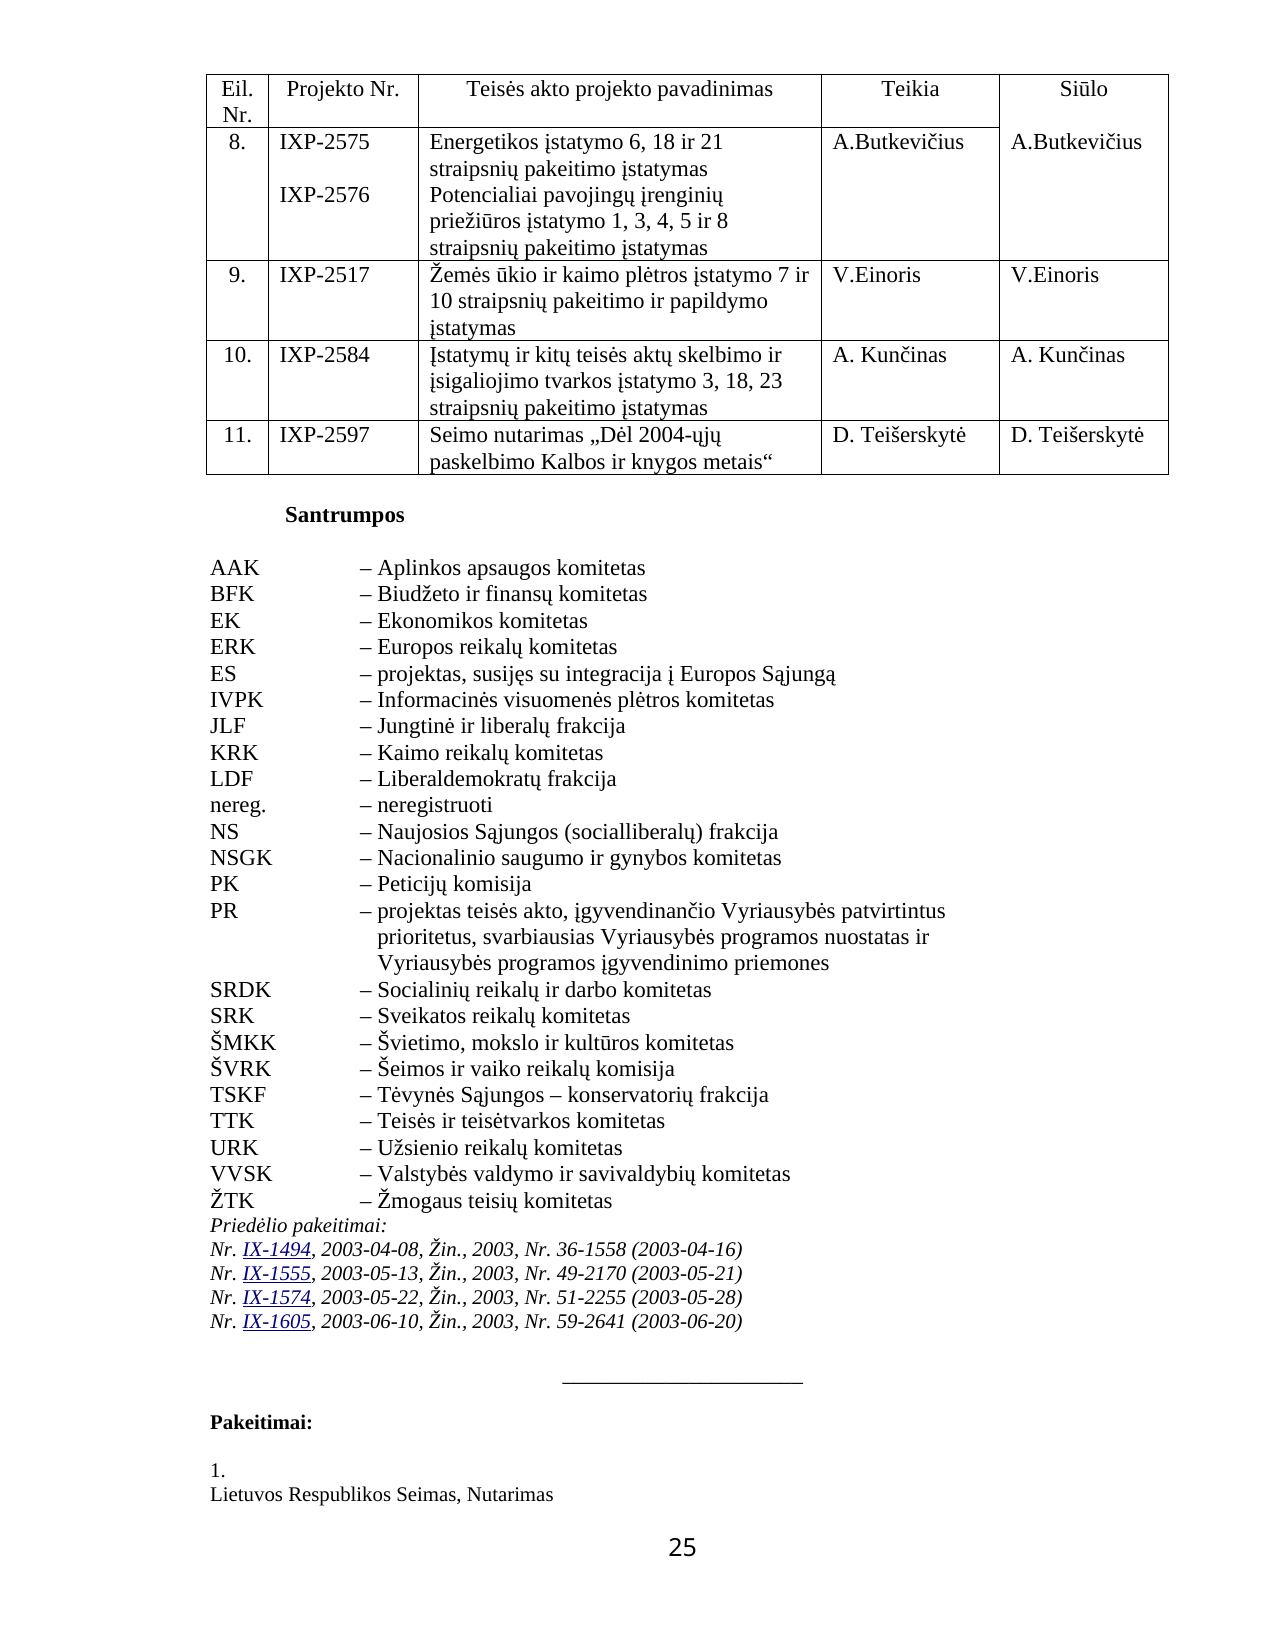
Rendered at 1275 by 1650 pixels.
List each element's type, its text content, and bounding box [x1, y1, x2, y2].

text NS – Naujosios Sąjungos (socialliberalų) frakcija [210, 818, 1155, 844]
table_header Eil. Nr. [207, 75, 268, 127]
table_cell Seimo nutarimas „Dėl 2004-ųjų paskelbimo Kalbos ir knygos metais“ [419, 421, 821, 474]
table_header Siūlo [1000, 75, 1168, 127]
text URK – Užsienio reikalų komitetas [210, 1134, 1155, 1160]
text SRDK – Socialinių reikalų ir darbo komitetas [210, 976, 1155, 1002]
text ŽTK – Žmogaus teisių komitetas [210, 1187, 1155, 1213]
table_cell V.Einoris [1000, 261, 1168, 340]
text KRK – Kaimo reikalų komitetas [210, 739, 1155, 765]
text AAK – Aplinkos apsaugos komitetas [210, 554, 1155, 581]
text VVSK – Valstybės valdymo ir savivaldybių komitetas [210, 1160, 1155, 1187]
table_header [1169, 74, 1206, 127]
text NSGK – Nacionalinio saugumo ir gynybos komitetas [210, 844, 1155, 870]
text ŠVRK – Šeimos ir vaiko reikalų komisija [210, 1055, 1155, 1081]
text ES – projektas, susijęs su integracija į Europos Sąjungą [210, 659, 1155, 686]
table_cell A.Butkevičius [822, 128, 999, 260]
table_cell 11. [207, 421, 268, 474]
table_header Projekto Nr. [269, 75, 418, 127]
table_cell D. Teišerskytė [1000, 421, 1168, 474]
text IVPK – Informacinės visuomenės plėtros komitetas [210, 686, 1155, 712]
text 1. [210, 1458, 1155, 1482]
text PR – projektas teisės akto, įgyvendinančio Vyriausybės patvirtintus [210, 897, 1155, 923]
text prioritetus, svarbiausias Vyriausybės programos nuostatas ir [210, 923, 1155, 949]
text Lietuvos Respublikos Seimas, Nutarimas [210, 1482, 1155, 1506]
table_cell 8. [207, 128, 268, 260]
text _____________________ [210, 1360, 1155, 1386]
text Nr. IX-1555, 2003-05-13, Žin., 2003, Nr. 49-2170 (2003-05-21) [210, 1261, 1155, 1285]
text EK – Ekonomikos komitetas [210, 607, 1155, 633]
table_cell IXP-2575 IXP-2576 [269, 128, 418, 260]
table_cell Įstatymų ir kitų teisės aktų skelbimo ir įsigaliojimo tvarkos įstatymo 3, 18, 23 straipsnių pakeitimo įstatymas [419, 341, 821, 420]
table_cell A.Butkevičius [1000, 127, 1168, 260]
text BFK – Biudžeto ir finansų komitetas [210, 581, 1155, 607]
table_header Teikia [822, 75, 999, 127]
text Pakeitimai: [210, 1410, 1155, 1434]
table_cell [1169, 127, 1206, 260]
text SRK – Sveikatos reikalų komitetas [210, 1002, 1155, 1028]
table_cell [1169, 420, 1206, 474]
text nereg. – neregistruoti [210, 791, 1155, 818]
text Nr. IX-1605, 2003-06-10, Žin., 2003, Nr. 59-2641 (2003-06-20) [210, 1309, 1155, 1333]
table_cell 10. [207, 341, 268, 420]
text Priedėlio pakeitimai: [210, 1213, 1155, 1237]
text Vyriausybės programos įgyvendinimo priemones [210, 949, 1155, 976]
text TSKF – Tėvynės Sąjungos – konservatorių frakcija [210, 1081, 1155, 1108]
text Nr. IX-1494, 2003-04-08, Žin., 2003, Nr. 36-1558 (2003-04-16) [210, 1237, 1155, 1261]
subtitle Santrumpos [210, 501, 1155, 528]
table_header Teisės akto projekto pavadinimas [419, 75, 821, 127]
text JLF – Jungtinė ir liberalų frakcija [210, 712, 1155, 739]
table_cell Energetikos įstatymo 6, 18 ir 21 straipsnių pakeitimo įstatymas Potencialiai pavojingų įrenginių priežiūros įstatymo 1, 3, 4, 5 ir 8 straipsnių pakeitimo įstatymas [419, 128, 821, 260]
text TTK – Teisės ir teisėtvarkos komitetas [210, 1108, 1155, 1134]
table_cell V.Einoris [822, 261, 999, 340]
table_cell A. Kunčinas [822, 341, 999, 420]
table_cell A. Kunčinas [1000, 341, 1168, 420]
text PK – Peticijų komisija [210, 870, 1155, 897]
text ERK – Europos reikalų komitetas [210, 633, 1155, 659]
table_cell IXP-2517 [269, 261, 418, 340]
table_cell 9. [207, 261, 268, 340]
text Nr. IX-1574, 2003-05-22, Žin., 2003, Nr. 51-2255 (2003-05-28) [210, 1285, 1155, 1309]
table_cell [1169, 260, 1206, 340]
text ŠMKK – Švietimo, mokslo ir kultūros komitetas [210, 1028, 1155, 1055]
table_cell [1169, 340, 1206, 420]
table_cell IXP-2597 [269, 421, 418, 474]
text LDF – Liberaldemokratų frakcija [210, 765, 1155, 791]
table_cell Žemės ūkio ir kaimo plėtros įstatymo 7 ir 10 straipsnių pakeitimo ir papildymo įstatymas [419, 261, 821, 340]
table_cell IXP-2584 [269, 341, 418, 420]
table_cell D. Teišerskytė [822, 421, 999, 474]
